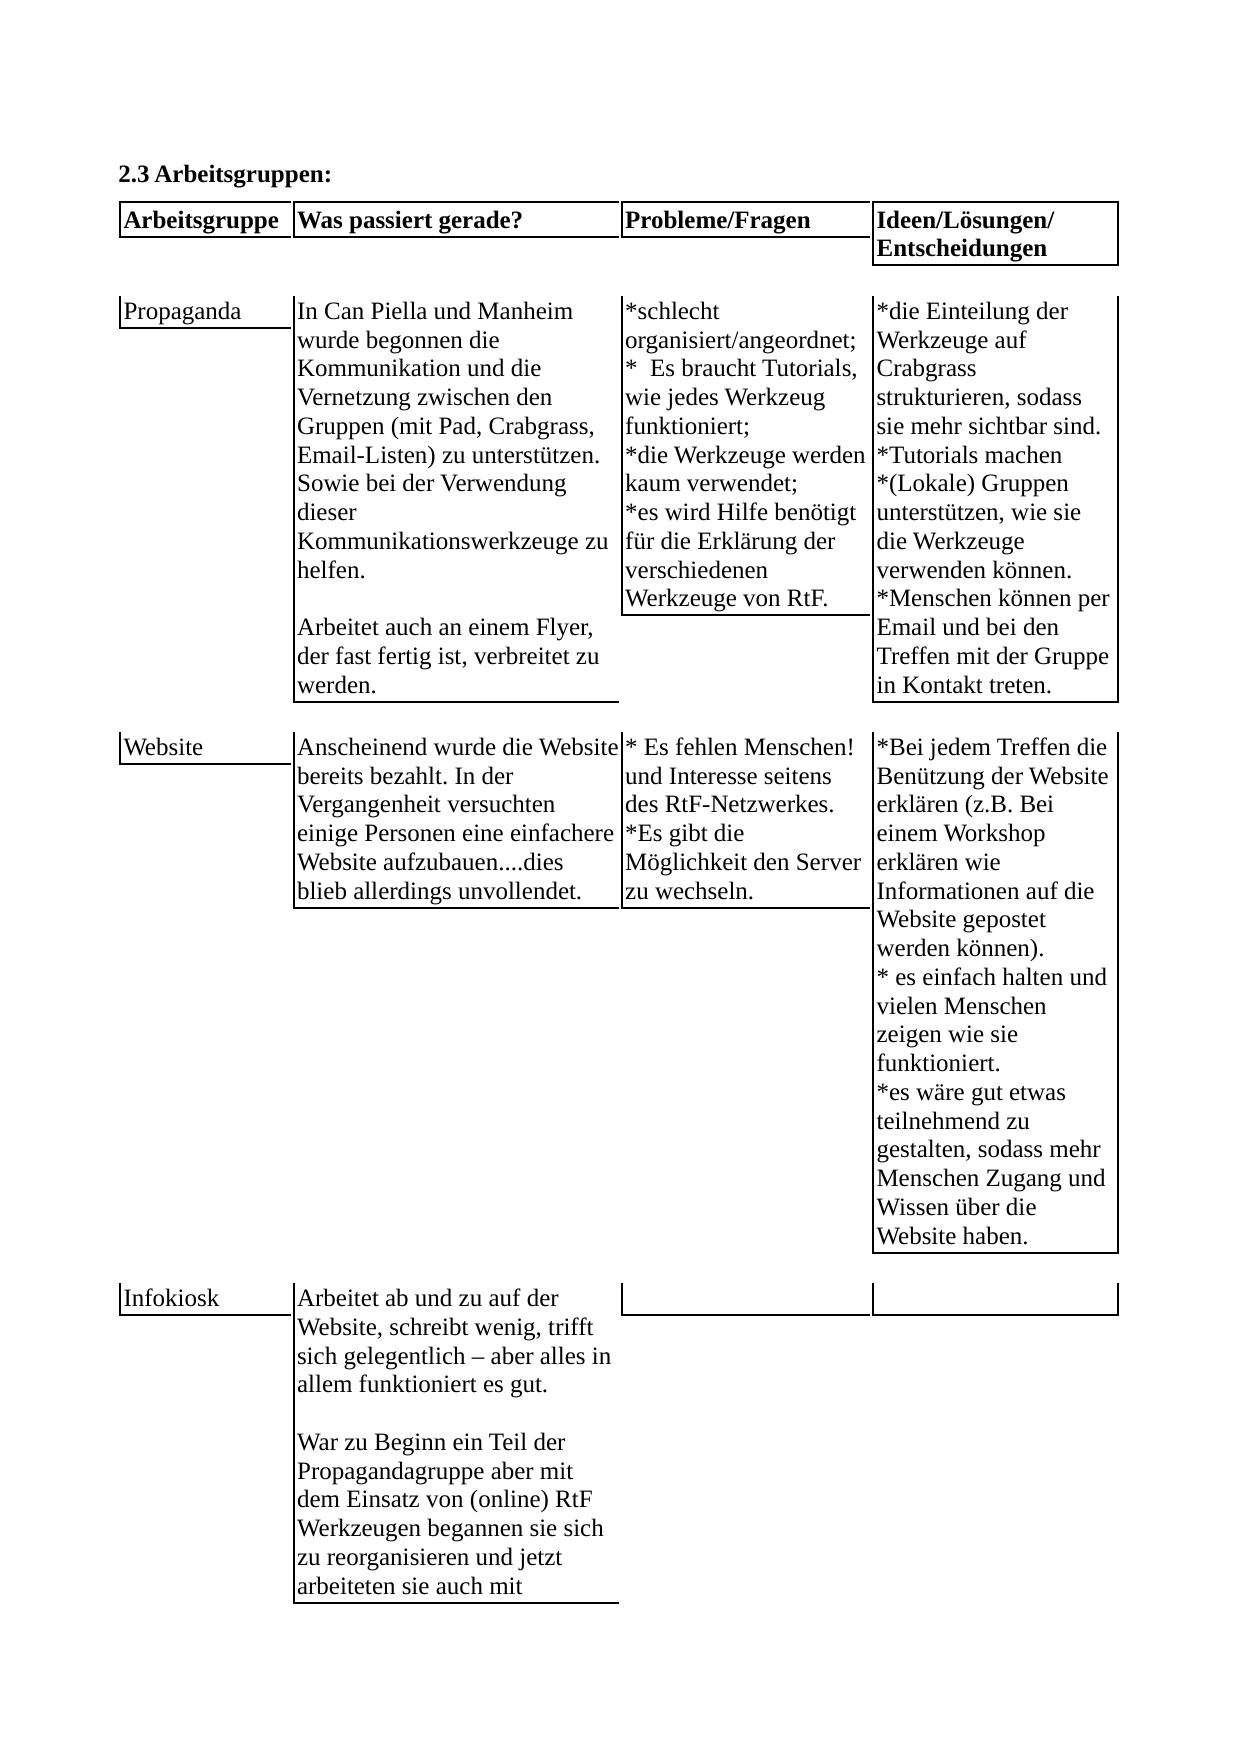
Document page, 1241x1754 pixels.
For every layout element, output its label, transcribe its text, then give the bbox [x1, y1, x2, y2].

table_cell Infokiosk [118, 1283, 292, 1604]
table_cell * Es fehlen Menschen! und Interesse seitens des RtF-Netzwerkes. *Es gibt die Möglichkeit den Server zu wechseln. [620, 732, 871, 1283]
table_cell [871, 1283, 1120, 1604]
table_header Probleme/Fragen [623, 201, 871, 237]
text 2.3 Arbeitsgruppen: [118, 159, 1122, 188]
table_cell [874, 1283, 1117, 1314]
table_cell *schlecht organisiert/angeordnet; * Es braucht Tutorials, wie jedes Werkzeug funktioniert; *die Werkzeuge werden kaum verwendet; *es wird Hilfe benötigt für die Erklärung der verschiedenen Werkzeuge von RtF. [620, 296, 871, 732]
table_cell Anscheinend wurde die Website bereits bezahlt. In der Vergangenheit versuchten einige Personen eine einfachere Website aufzubauen....dies blieb allerdings unvollendet. [292, 732, 620, 1283]
table_cell [620, 1283, 871, 1604]
table_header Probleme/Fragen [620, 202, 871, 296]
table_cell Website [118, 732, 292, 1283]
table_header Was passiert gerade? [292, 201, 620, 296]
table_cell [623, 1283, 871, 1315]
table_cell Propaganda [118, 296, 292, 732]
table_header Ideen/Lösungen/Entscheidungen [871, 201, 1120, 296]
table_cell Arbeitet ab und zu auf der Website, schreibt wenig, trifft sich gelegentlich – aber alles in allem funktioniert es gut. War zu Beginn ein Teil der Propagandagruppe aber mit dem Einsatz von (online) RtF Werkzeugen begannen sie sich zu reorganisieren und jetzt arbeiteten sie auch mit [295, 1283, 620, 1604]
table_cell *die Einteilung der Werkzeuge auf Crabgrass strukturieren, sodass sie mehr sichtbar sind. *Tutorials machen *(Lokale) Gruppen unterstützen, wie sie die Werkzeuge verwenden können. *Menschen können per Email und bei den Treffen mit der Gruppe in Kontakt treten. [871, 296, 1120, 732]
table_cell In Can Piella und Manheim wurde begonnen die Kommunikation und die Vernetzung zwischen den Gruppen (mit Pad, Crabgrass, Email-Listen) zu unterstützen. Sowie bei der Verwendung dieser Kommunikationswerkzeuge zu helfen. Arbeitet auch an einem Flyer, der fast fertig ist, verbreitet zu werden. [292, 296, 620, 732]
table_cell *Bei jedem Treffen die Benützung der Website erklären (z.B. Bei einem Workshop erklären wie Informationen auf die Website gepostet werden können). * es einfach halten und vielen Menschen zeigen wie sie funktioniert. *es wäre gut etwas teilnehmend zu gestalten, sodass mehr Menschen Zugang und Wissen über die Website haben. [871, 732, 1120, 1283]
table_header Arbeitsgruppe [118, 201, 292, 296]
